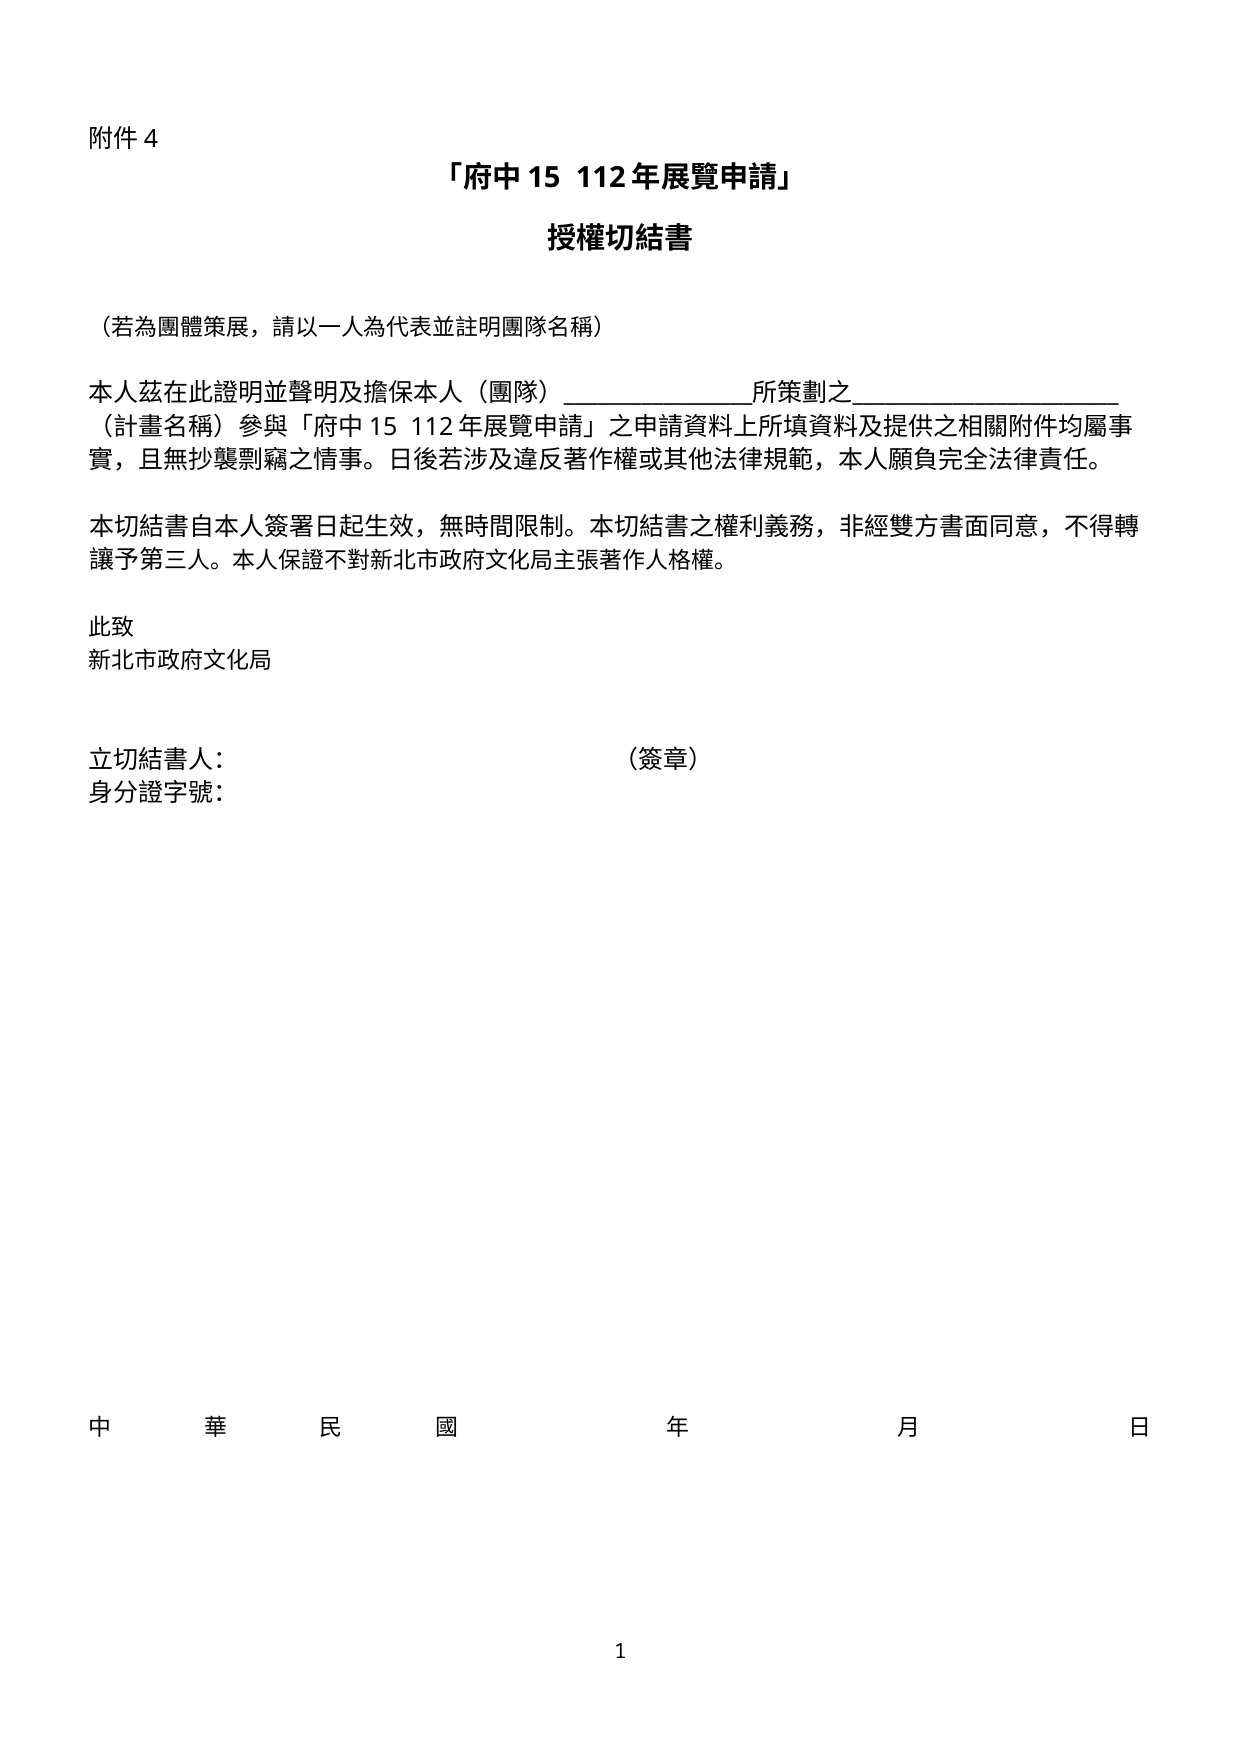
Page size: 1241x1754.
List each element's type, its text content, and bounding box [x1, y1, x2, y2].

text 本人茲在此證明並聲明及擔保本人（團隊）_________________所策劃之________________________（計畫名稱）參與「府中15 112年展覽申請」之申請資料上所填資料及提供之相關附件均屬事實，且無抄襲剽竊之情事。日後若涉及違反著作權或其他法律規範，本人願負完全法律責任。 [89, 375, 1152, 475]
text 中華民國 年 月 日 [89, 1408, 1152, 1442]
text 附件4 [89, 118, 1152, 154]
text 本切結書自本人簽署日起生效，無時間限制。本切結書之權利義務，非經雙方書面同意，不得轉讓予第三人。本人保證不對新北市政府文化局主張著作人格權。 [89, 508, 1152, 575]
text 授權切結書 [89, 215, 1152, 256]
text 立切結書人： （簽章） [89, 742, 1152, 775]
text （若為團體策展，請以一人為代表並註明團隊名稱） [89, 308, 1152, 342]
text 「府中15 112年展覽申請」 [89, 154, 1152, 196]
text 此致 [89, 608, 1152, 642]
text 身分證字號： [89, 775, 1152, 808]
text 新北市政府文化局 [89, 642, 1152, 675]
